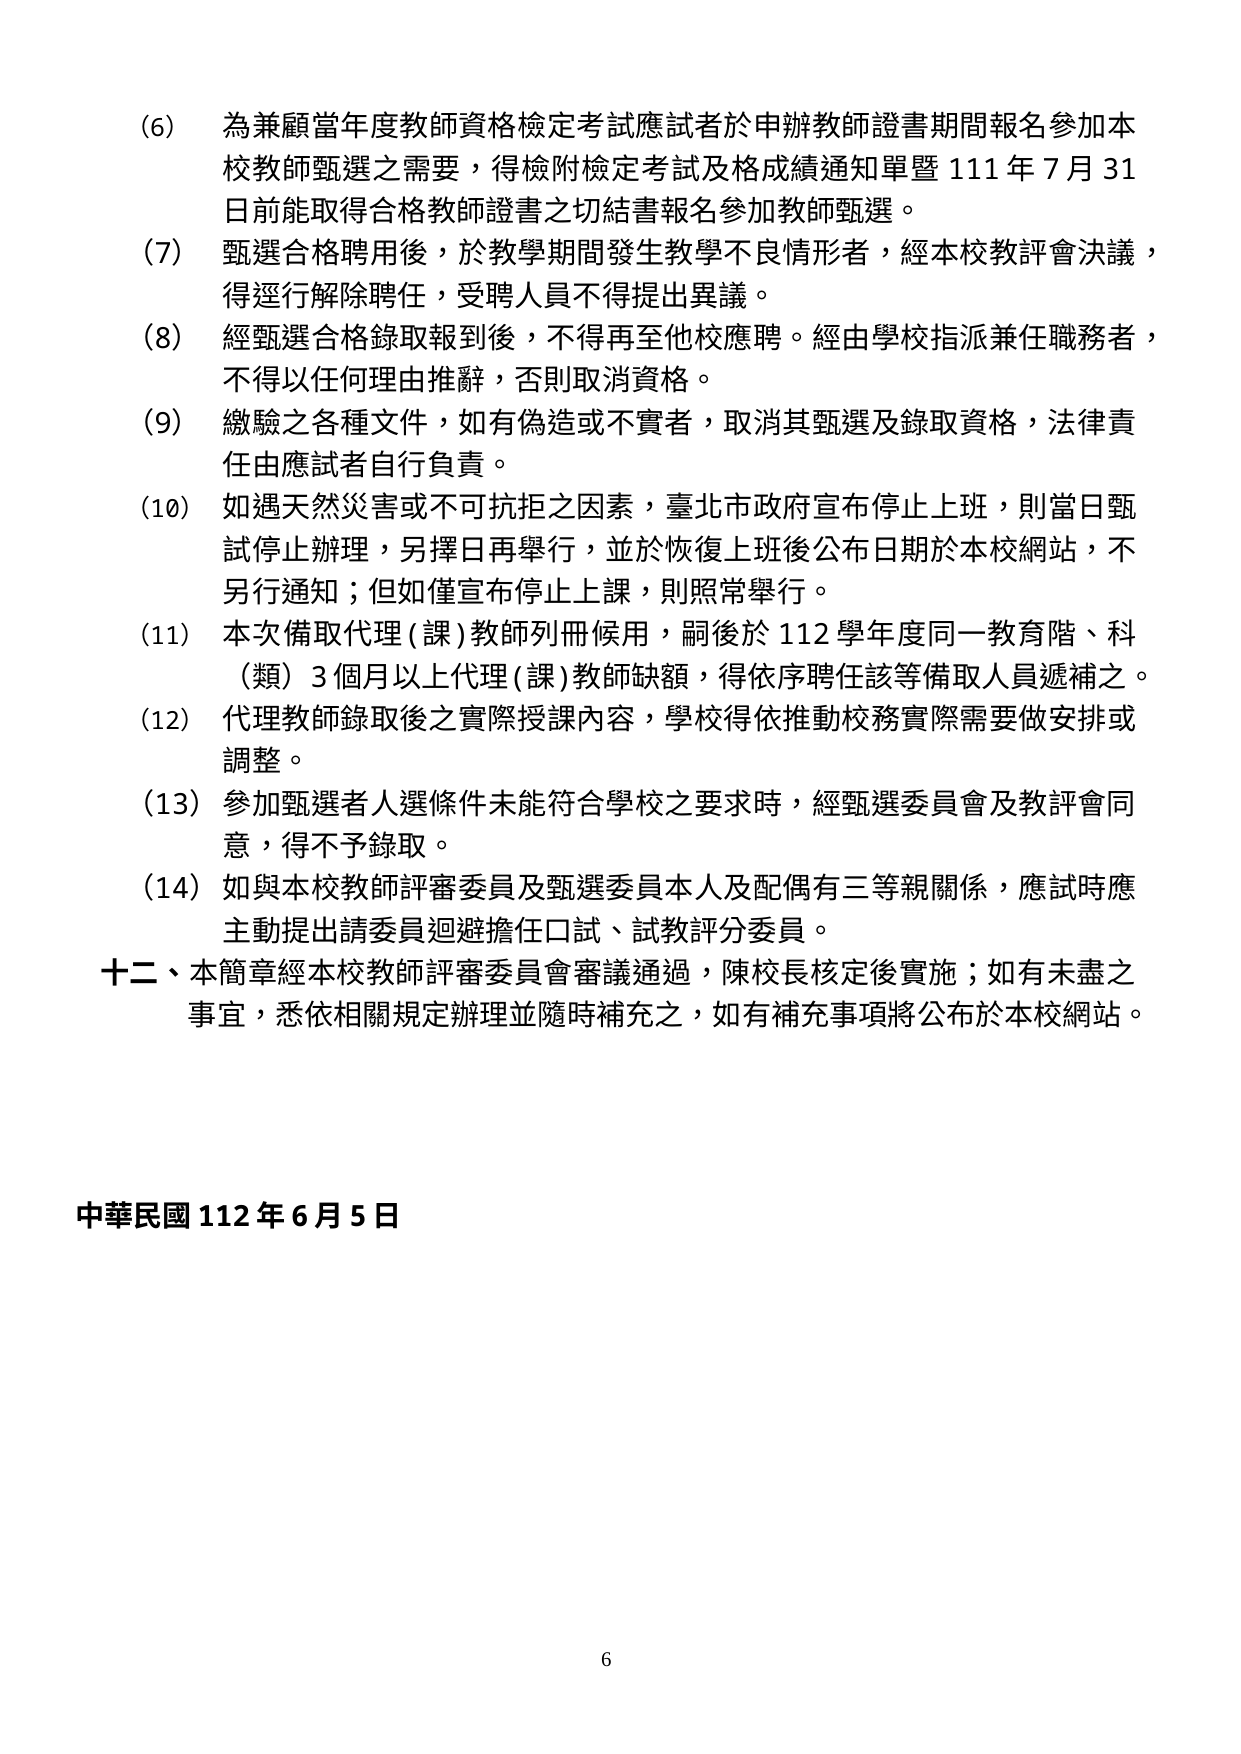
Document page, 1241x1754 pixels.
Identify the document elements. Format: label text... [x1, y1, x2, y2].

list 甄選合格聘用後，於教學期間發生教學不良情形者，經本校教評會決議，得逕行解除聘任，受聘人員不得提出異議。 [125, 230, 1137, 314]
list 如與本校教師評審委員及甄選委員本人及配偶有三等親關係，應試時應主動提出請委員迴避擔任口試、試教評分委員。 [125, 865, 1137, 949]
text 十二、本簡章經本校教師評審委員會審議通過，陳校長核定後實施；如有未盡之事宜，悉依相關規定辦理並隨時補充之，如有補充事項將公布於本校網站。 [100, 949, 1137, 1034]
list 如遇天然災害或不可抗拒之因素，臺北市政府宣布停止上班，則當日甄試停止辦理，另擇日再舉行，並於恢復上班後公布日期於本校網站，不另行通知；但如僅宣布停止上課，則照常舉行。 [125, 484, 1137, 611]
list 經甄選合格錄取報到後，不得再至他校應聘。經由學校指派兼任職務者，不得以任何理由推辭，否則取消資格。 [125, 314, 1137, 399]
list 為兼顧當年度教師資格檢定考試應試者於申辦教師證書期間報名參加本校教師甄選之需要，得檢附檢定考試及格成績通知單暨111年7月31日前能取得合格教師證書之切結書報名參加教師甄選。 [125, 103, 1137, 230]
text 中華民國112年6月5日 [75, 1193, 1137, 1235]
list 參加甄選者人選條件未能符合學校之要求時，經甄選委員會及教評會同意，得不予錄取。 [125, 780, 1137, 865]
list 繳驗之各種文件，如有偽造或不實者，取消其甄選及錄取資格，法律責任由應試者自行負責。 [125, 399, 1137, 484]
list 本次備取代理(課)教師列冊候用，嗣後於112學年度同一教育階、科（類）3個月以上代理(課)教師缺額，得依序聘任該等備取人員遞補之。 [125, 611, 1137, 696]
list 代理教師錄取後之實際授課內容，學校得依推動校務實際需要做安排或調整。 [125, 696, 1137, 780]
